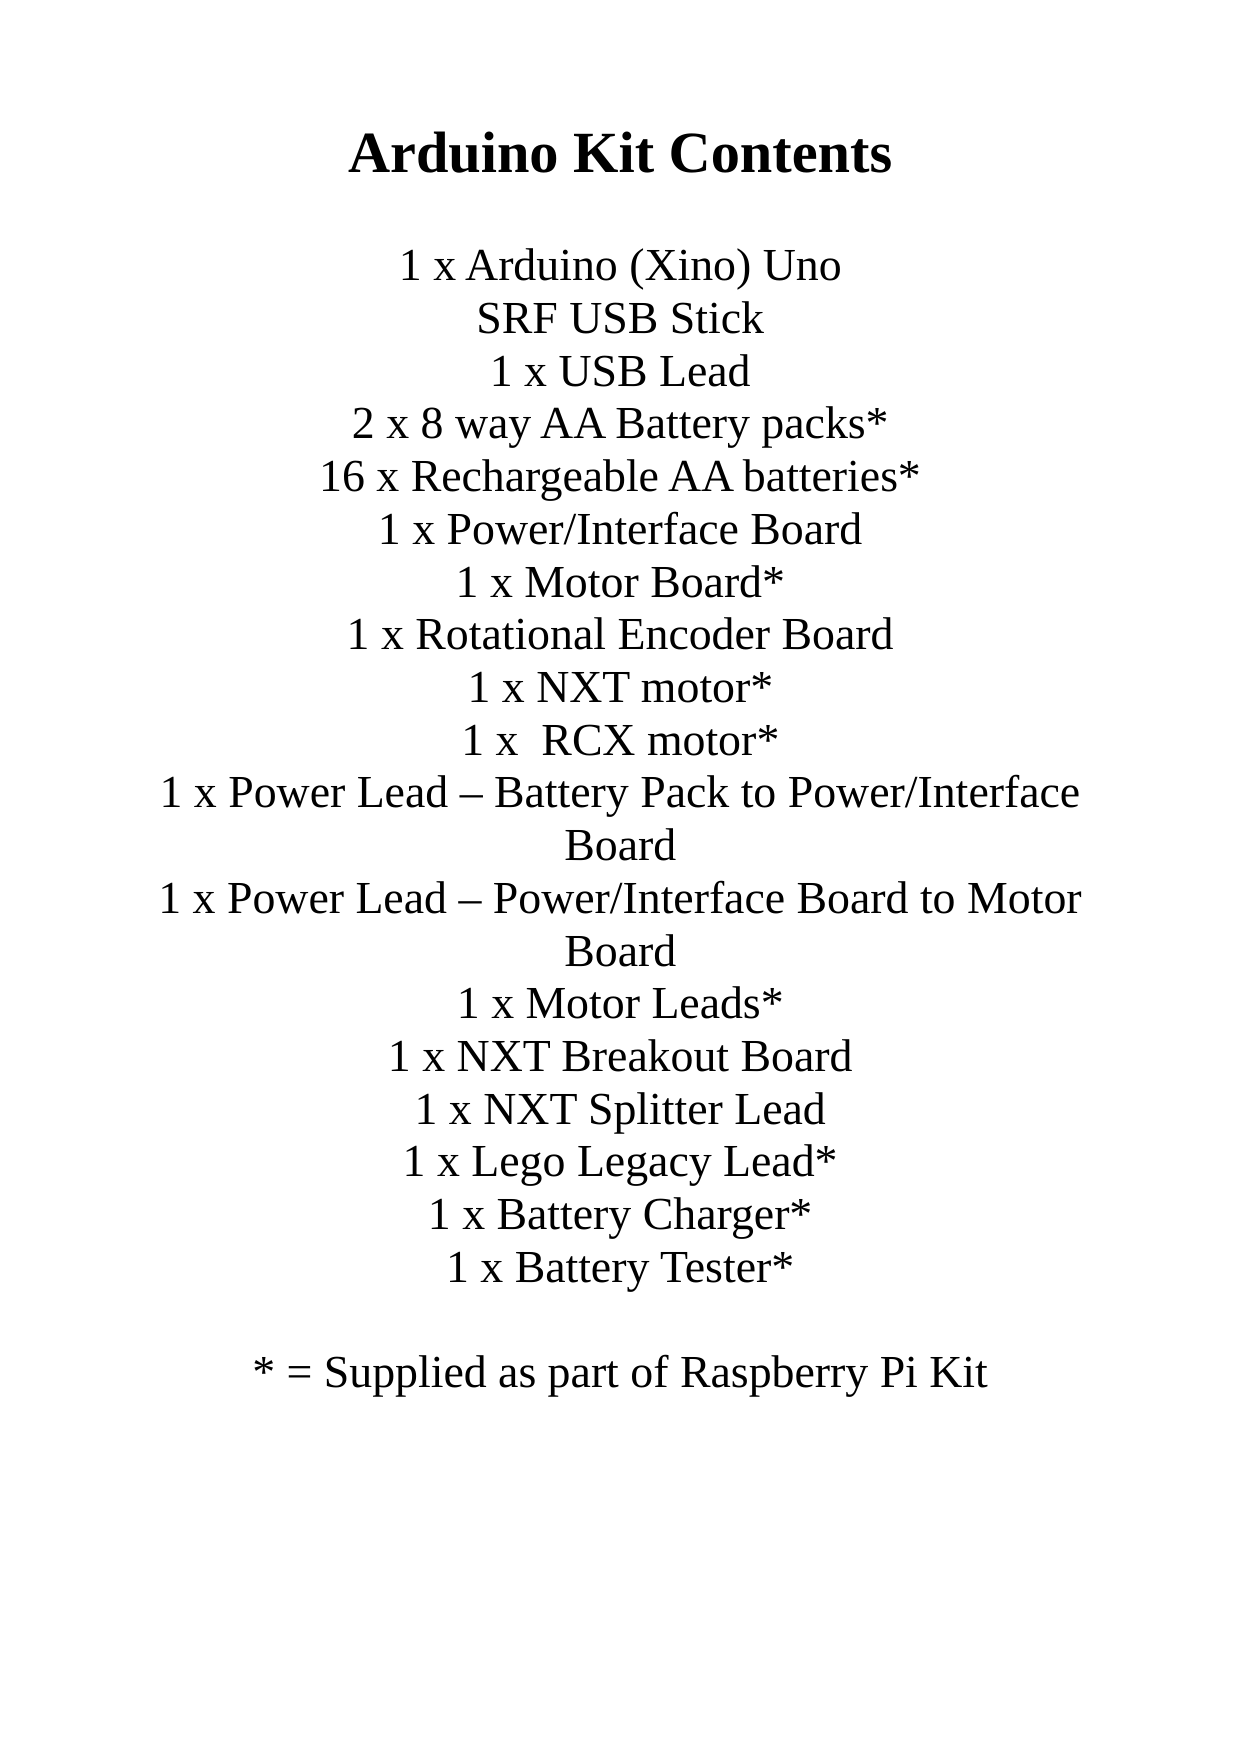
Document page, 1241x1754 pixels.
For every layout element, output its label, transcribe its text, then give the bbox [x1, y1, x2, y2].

text 2 x 8 way AA Battery packs* [118, 396, 1122, 449]
text 1 x Motor Leads* [118, 976, 1122, 1028]
text 1 x RCX motor* [118, 712, 1122, 765]
text Arduino Kit Contents [118, 118, 1122, 185]
text 1 x Arduino (Xino) Uno [118, 238, 1122, 291]
text 1 x Battery Charger* [118, 1187, 1122, 1239]
text 1 x NXT motor* [118, 659, 1122, 712]
text 16 x Rechargeable AA batteries* [118, 449, 1122, 501]
text 1 x Motor Board* [118, 554, 1122, 607]
text 1 x USB Lead [118, 343, 1122, 396]
text 1 x Power Lead – Power/Interface Board to Motor Board [118, 870, 1122, 976]
text 1 x Power Lead – Battery Pack to Power/Interface Board [118, 765, 1122, 870]
text * = Supplied as part of Raspberry Pi Kit [118, 1345, 1122, 1397]
text 1 x Rotational Encoder Board [118, 607, 1122, 659]
text 1 x Power/Interface Board [118, 501, 1122, 554]
text 1 x NXT Splitter Lead [118, 1081, 1122, 1134]
text 1 x Lego Legacy Lead* [118, 1134, 1122, 1187]
text 1 x Battery Tester* [118, 1239, 1122, 1292]
text SRF USB Stick [118, 291, 1122, 343]
text 1 x NXT Breakout Board [118, 1028, 1122, 1081]
